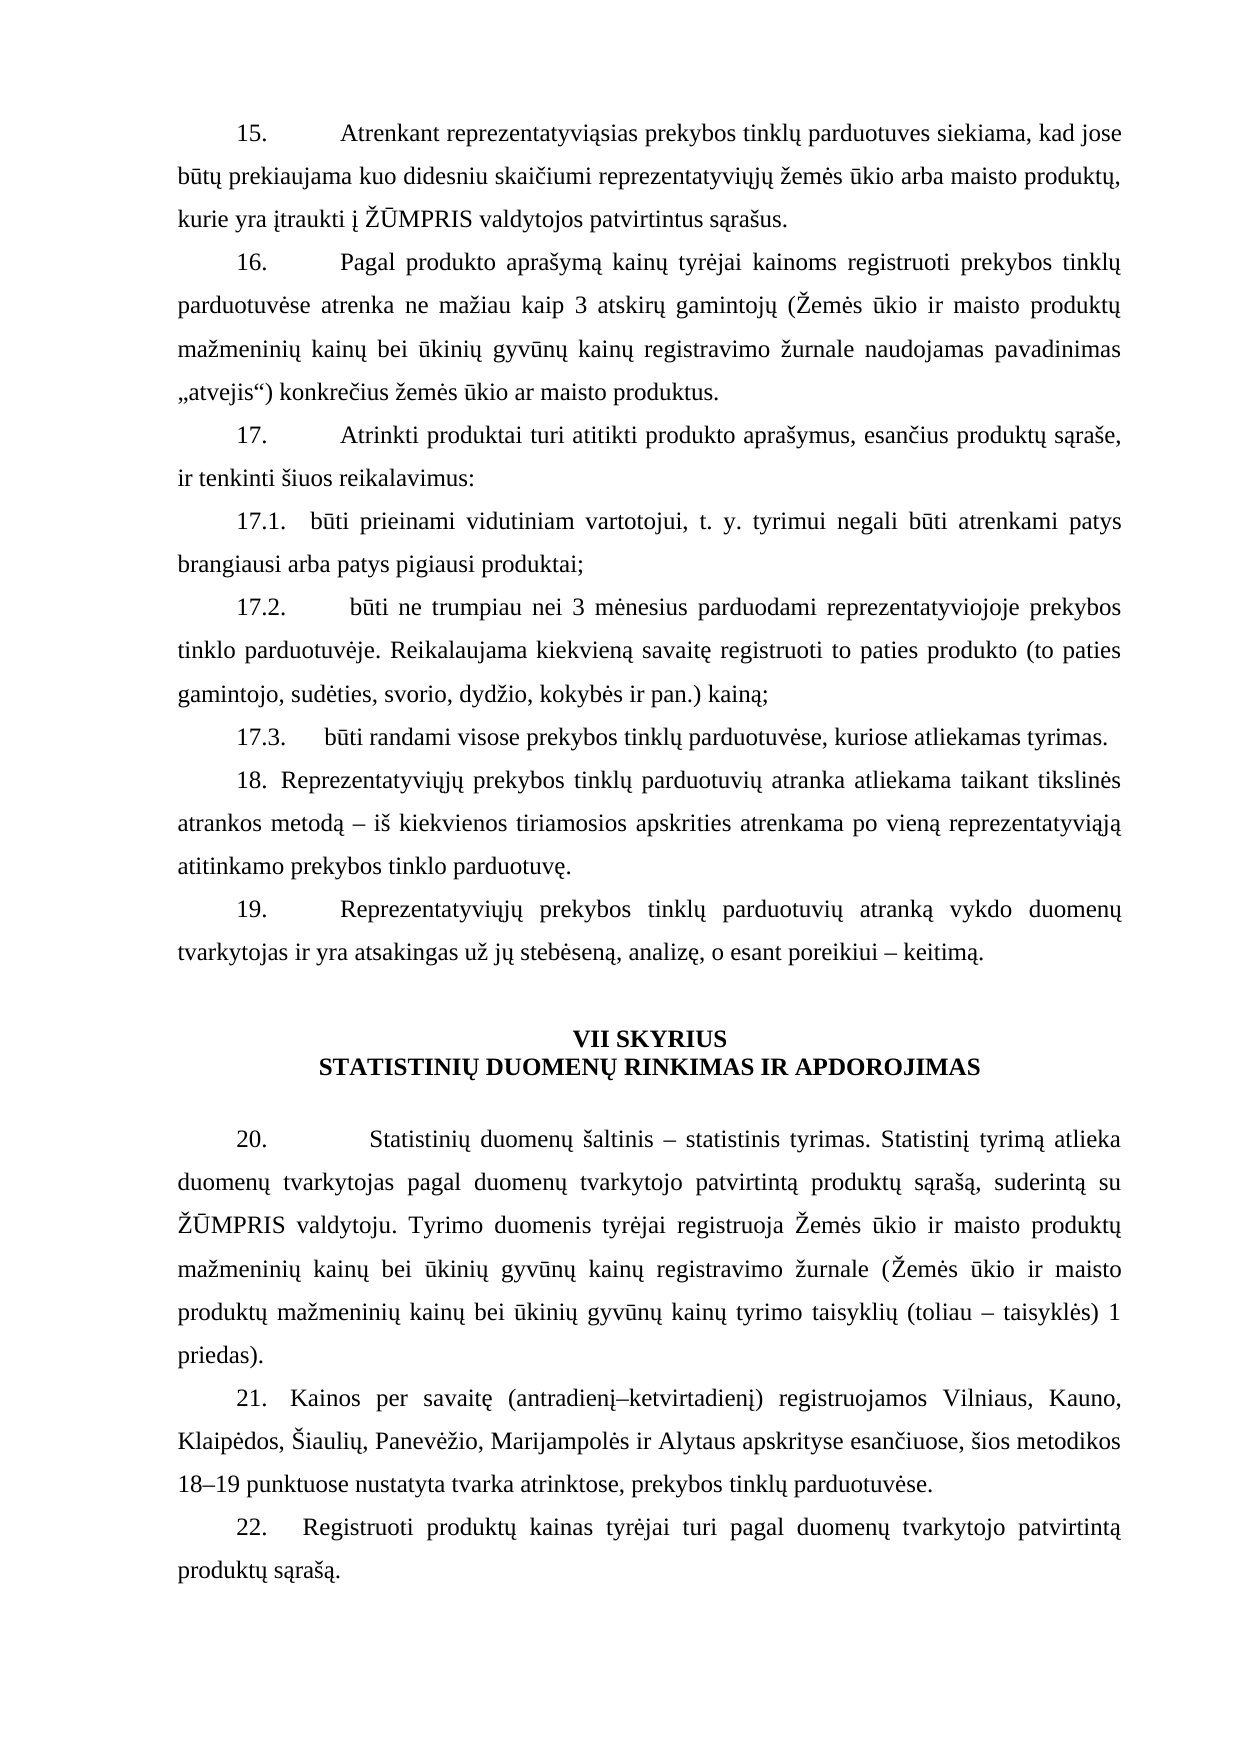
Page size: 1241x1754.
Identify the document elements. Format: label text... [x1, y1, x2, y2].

text 17.2. būti ne trumpiau nei 3 mėnesius parduodami reprezentatyviojoje prekybos tinklo parduotuvėje. Reikalaujama kiekvieną savaitę registruoti to paties produkto (to paties gamintojo, sudėties, svorio, dydžio, kokybės ir pan.) kainą; [177, 592, 1122, 707]
text 20. Statistinių duomenų šaltinis – statistinis tyrimas. Statistinį tyrimą atlieka duomenų tvarkytojas pagal duomenų tvarkytojo patvirtintą produktų sąrašą, suderintą su ŽŪMPRIS valdytoju. Tyrimo duomenis tyrėjai registruoja Žemės ūkio ir maisto produktų mažmeninių kainų bei ūkinių gyvūnų kainų registravimo žurnale (Žemės ūkio ir maisto produktų mažmeninių kainų bei ūkinių gyvūnų kainų tyrimo taisyklių (toliau – taisyklės) 1 priedas). [177, 1124, 1122, 1369]
text 17.1. būti prieinami vidutiniam vartotojui, t. y. tyrimui negali būti atrenkami patys brangiausi arba patys pigiausi produktai; [177, 506, 1122, 578]
text 22. Registruoti produktų kainas tyrėjai turi pagal duomenų tvarkytojo patvirtintą produktų sąrašą. [177, 1512, 1122, 1584]
text 17.3. būti randami visose prekybos tinklų parduotuvėse, kuriose atliekamas tyrimas. [177, 722, 1122, 751]
text 19. Reprezentatyviųjų prekybos tinklų parduotuvių atranką vykdo duomenų tvarkytojas ir yra atsakingas už jų stebėseną, analizę, o esant poreikiui – keitimą. [177, 894, 1122, 966]
text 21. Kainos per savaitę (antradienį–ketvirtadienį) registruojamos Vilniaus, Kauno, Klaipėdos, Šiaulių, Panevėžio, Marijampolės ir Alytaus apskrityse esančiuose, šios metodikos 18–19 punktuose nustatyta tvarka atrinktose, prekybos tinklų parduotuvėse. [177, 1383, 1122, 1498]
text 18. Reprezentatyviųjų prekybos tinklų parduotuvių atranka atliekama taikant tikslinės atrankos metodą – iš kiekvienos tiriamosios apskrities atrenkama po vieną reprezentatyviąją atitinkamo prekybos tinklo parduotuvę. [177, 765, 1122, 880]
text 16. Pagal produkto aprašymą kainų tyrėjai kainoms registruoti prekybos tinklų parduotuvėse atrenka ne mažiau kaip 3 atskirų gamintojų (Žemės ūkio ir maisto produktų mažmeninių kainų bei ūkinių gyvūnų kainų registravimo žurnale naudojamas pavadinimas „atvejis“) konkrečius žemės ūkio ar maisto produktus. [177, 247, 1122, 406]
text STATISTINIŲ DUOMENŲ RINKIMAS IR APDOROJIMAS [177, 1052, 1122, 1081]
text 17. Atrinkti produktai turi atitikti produkto aprašymus, esančius produktų sąraše, ir tenkinti šiuos reikalavimus: [177, 420, 1122, 492]
text VII SKYRIUS [177, 1024, 1122, 1052]
text 15. Atrenkant reprezentatyviąsias prekybos tinklų parduotuves siekiama, kad jose būtų prekiaujama kuo didesniu skaičiumi reprezentatyviųjų žemės ūkio arba maisto produktų, kurie yra įtraukti į ŽŪMPRIS valdytojos patvirtintus sąrašus. [177, 118, 1122, 233]
